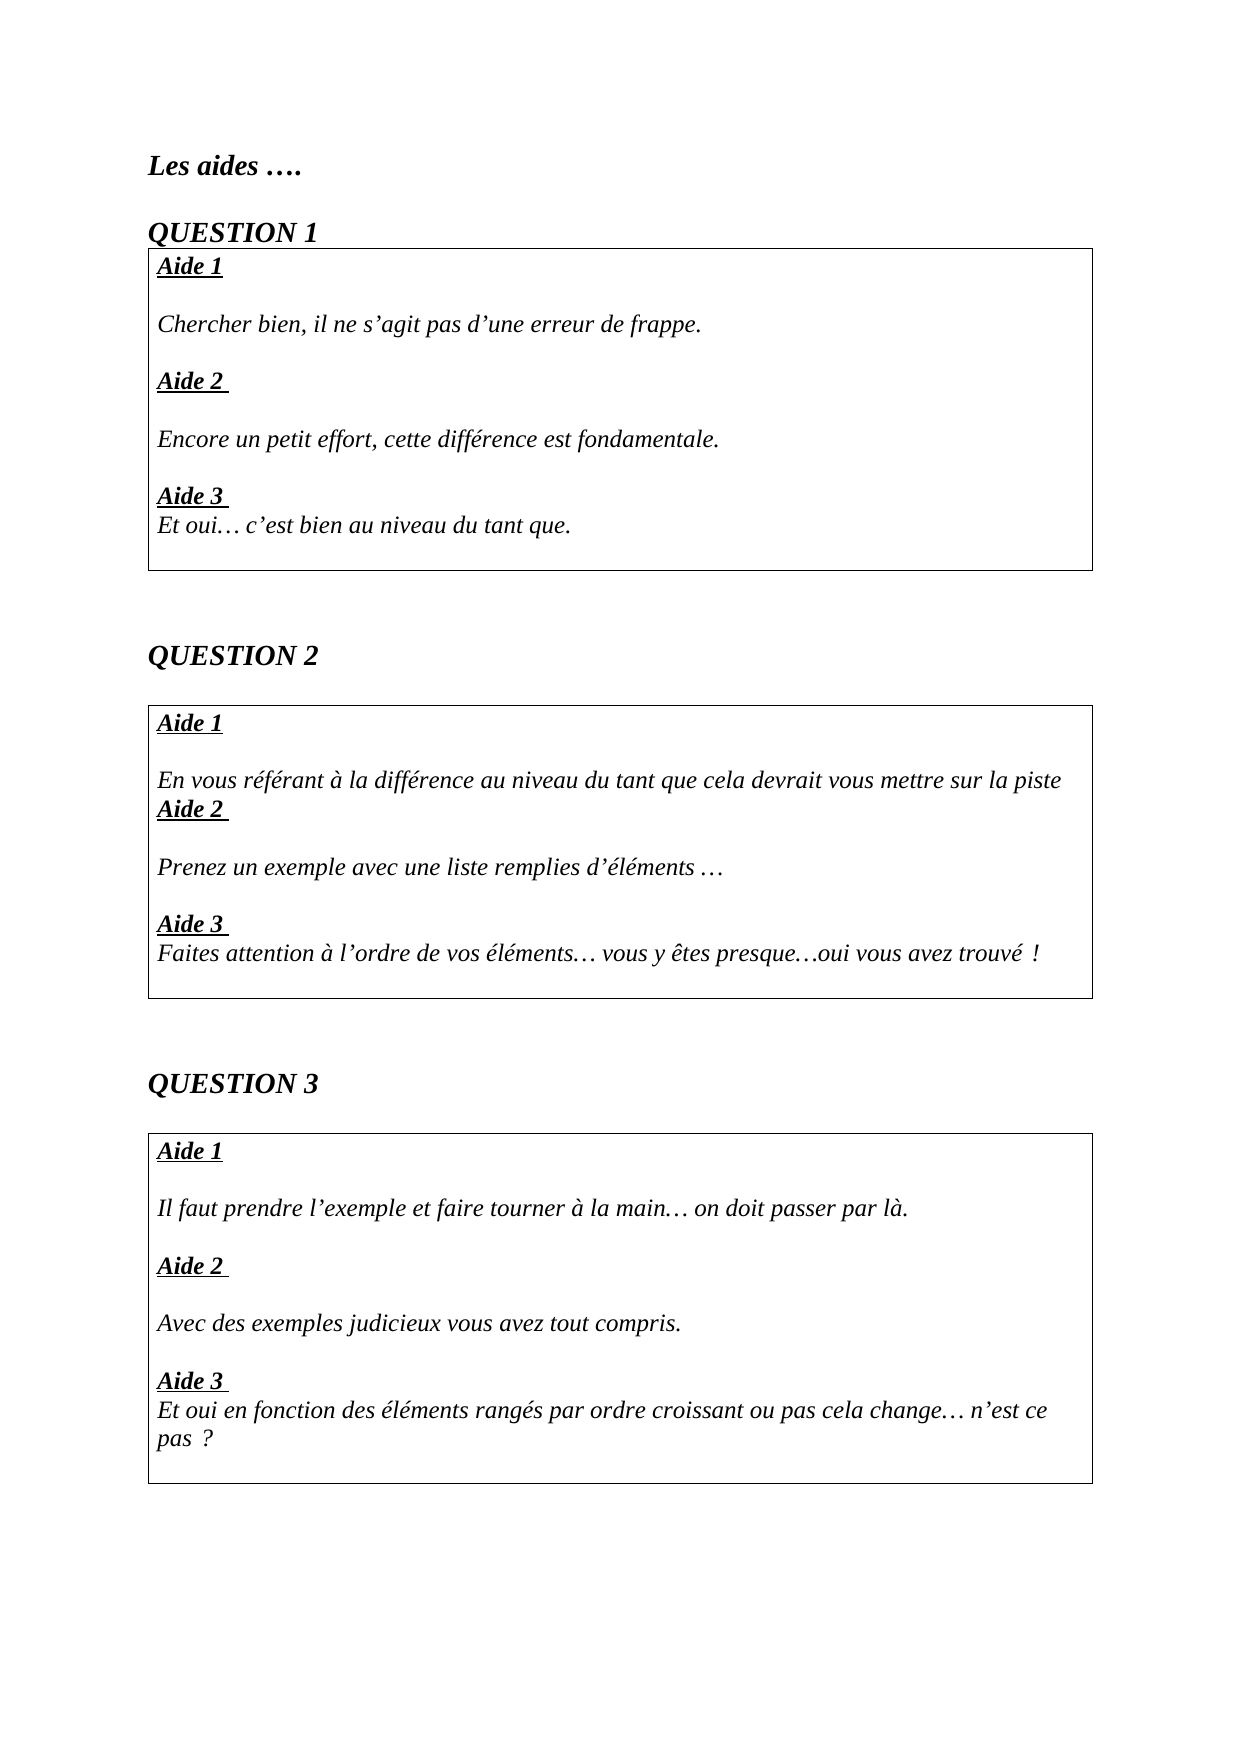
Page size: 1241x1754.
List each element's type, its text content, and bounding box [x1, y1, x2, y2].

text Aide 2 [149, 1248, 1092, 1280]
text Et oui… c’est bien au niveau du tant que. [149, 507, 1092, 539]
text Il faut prendre l’exemple et faire tourner à la main… on doit passer par là. [149, 1190, 1092, 1222]
text QUESTION 1 [148, 215, 1093, 248]
text Avec des exemples judicieux vous avez tout compris. [149, 1305, 1092, 1337]
text Aide 3 [149, 1363, 1092, 1392]
text QUESTION 2 [148, 638, 1093, 671]
text En vous référant à la différence au niveau du tant que cela devrait vous mettre sur la piste [149, 762, 1092, 791]
text Encore un petit effort, cette différence est fondamentale. [149, 421, 1092, 453]
text Aide 1 [149, 249, 1092, 280]
text Chercher bien, il ne s’agit pas d’une erreur de frappe. [149, 306, 1092, 338]
text Et oui en fonction des éléments rangés par ordre croissant ou pas cela change… n’est ce pas ? [149, 1392, 1092, 1452]
text QUESTION 3 [148, 1066, 1093, 1099]
text Les aides …. [148, 148, 1093, 181]
text Aide 3 [149, 478, 1092, 507]
text Faites attention à l’ordre de vos éléments… vous y êtes presque…oui vous avez trouvé ! [149, 935, 1092, 967]
text Aide 1 [149, 706, 1092, 737]
text Aide 1 [149, 1134, 1092, 1165]
text Aide 2 [149, 791, 1092, 823]
text Prenez un exemple avec une liste remplies d’éléments … [149, 849, 1092, 881]
text Aide 2 [149, 363, 1092, 395]
text Aide 3 [149, 906, 1092, 935]
